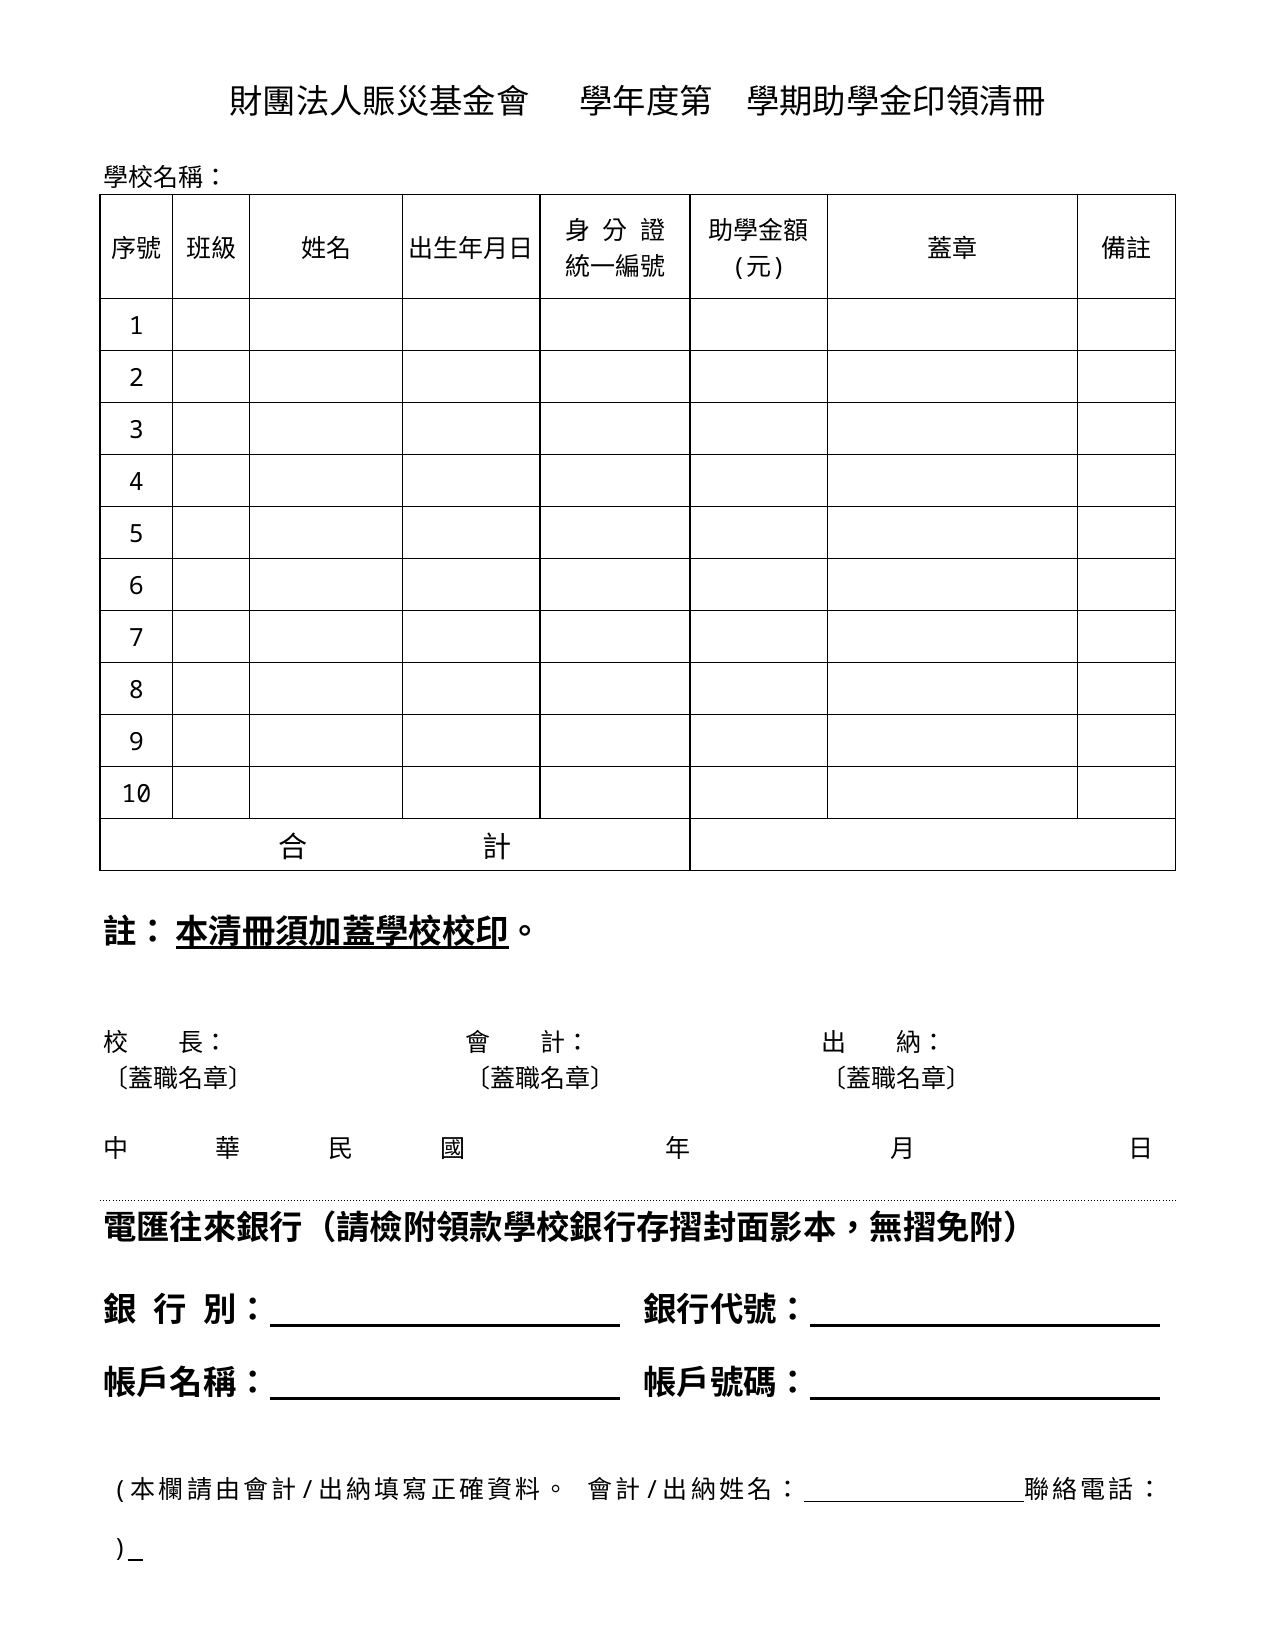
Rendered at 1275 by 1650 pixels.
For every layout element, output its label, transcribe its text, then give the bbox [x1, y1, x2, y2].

table_cell [541, 663, 689, 714]
table_cell [173, 611, 249, 662]
table_cell 註： [100, 905, 172, 953]
table_cell [1078, 299, 1175, 350]
table_cell 身 分 證 統一編號 [541, 195, 689, 298]
table_cell [173, 351, 249, 402]
table_cell 4 [101, 455, 172, 506]
table_cell 備註 [1078, 195, 1175, 298]
table_cell [541, 559, 689, 610]
table_cell [403, 767, 539, 818]
table_cell [173, 403, 249, 454]
table_cell [173, 767, 249, 818]
table_cell [100, 953, 1175, 988]
table_cell [250, 507, 402, 558]
table_cell [173, 559, 249, 610]
table_cell [403, 715, 539, 766]
table_cell [100, 871, 1175, 905]
table_cell [173, 455, 249, 506]
table_cell 蓋章 [828, 195, 1077, 298]
table_header 財團法人賑災基金會 學年度第 學期助學金印領清冊 [100, 75, 1175, 123]
text (本欄請由會計/出納填寫正確資料。 會計/出納姓名： 聯絡電話： ) [112, 1452, 1162, 1568]
table_cell [828, 507, 1077, 558]
table_cell [100, 1095, 1175, 1129]
table_cell [828, 351, 1077, 402]
table_cell [691, 663, 827, 714]
table_cell [828, 455, 1077, 506]
table_cell [1078, 507, 1175, 558]
table_cell [640, 1249, 1175, 1283]
table_cell [1078, 767, 1175, 818]
table_cell [1078, 611, 1175, 662]
table_cell 本清冊須加蓋學校校印。 [173, 905, 1175, 953]
table_cell [250, 663, 402, 714]
table_cell [691, 559, 827, 610]
table_cell [403, 455, 539, 506]
table_cell [1078, 403, 1175, 454]
table_cell [100, 123, 1175, 158]
table_cell [1078, 351, 1175, 402]
table_cell [403, 299, 539, 350]
table_cell 助學金額 (元) [691, 195, 827, 298]
table_cell [691, 507, 827, 558]
table_cell [541, 299, 689, 350]
table_cell [250, 351, 402, 402]
table_cell 姓名 [250, 195, 402, 298]
table_cell [250, 715, 402, 766]
table_cell [250, 559, 402, 610]
table_cell 出生年月日 [403, 195, 539, 298]
table_cell [541, 767, 689, 818]
table_cell [691, 715, 827, 766]
table_cell 3 [101, 403, 172, 454]
table_cell [828, 767, 1077, 818]
table_cell [828, 663, 1077, 714]
table_cell [403, 507, 539, 558]
table_cell 9 [101, 715, 172, 766]
table_cell 合 計 [101, 819, 689, 870]
table_cell 電匯往來銀行（請檢附領款學校銀行存摺封面影本，無摺免附） [100, 1200, 1175, 1249]
table_cell [691, 611, 827, 662]
table_cell [541, 507, 689, 558]
table_cell [1078, 663, 1175, 714]
table_cell [691, 819, 1175, 870]
table_cell [828, 611, 1077, 662]
table_cell [691, 767, 827, 818]
table_cell [691, 299, 827, 350]
table_cell [828, 299, 1077, 350]
table_cell 10 [101, 767, 172, 818]
table_cell [403, 559, 539, 610]
table_cell [173, 715, 249, 766]
table_cell [691, 351, 827, 402]
table_cell 序號 [101, 195, 172, 298]
table_cell [691, 403, 827, 454]
table_cell [100, 988, 1175, 1022]
table_cell [403, 663, 539, 714]
table_cell [541, 715, 689, 766]
table_cell [403, 351, 539, 402]
table_cell [250, 455, 402, 506]
table_cell [828, 715, 1077, 766]
table_cell [828, 403, 1077, 454]
table_cell 銀 行 別： [100, 1283, 640, 1331]
table_cell [541, 611, 689, 662]
table_cell 7 [101, 611, 172, 662]
table_cell [100, 1165, 1175, 1199]
table_cell [541, 403, 689, 454]
table_cell [1078, 715, 1175, 766]
table_cell 會 計： 〔蓋職名章〕 [462, 1022, 818, 1094]
table_cell [691, 455, 827, 506]
table_cell [541, 351, 689, 402]
table_cell [541, 455, 689, 506]
table_cell [403, 403, 539, 454]
table_cell [173, 507, 249, 558]
table_cell 1 [101, 299, 172, 350]
table_cell 銀行代號： [640, 1283, 1175, 1331]
table_cell 班級 [173, 195, 249, 298]
table_cell [403, 611, 539, 662]
table_cell [173, 299, 249, 350]
table_cell 校 長： 〔蓋職名章〕 [100, 1022, 462, 1094]
table_cell [250, 767, 402, 818]
table_cell [250, 611, 402, 662]
table_cell [100, 1249, 640, 1283]
table_cell 中 華 民 國 年 月 日 [100, 1129, 1175, 1165]
table_cell 帳戶名稱： [100, 1331, 640, 1404]
table_cell 6 [101, 559, 172, 610]
table_cell 5 [101, 507, 172, 558]
table_cell 出 納： 〔蓋職名章〕 [819, 1022, 1175, 1094]
table_cell [828, 559, 1077, 610]
table_cell [1078, 559, 1175, 610]
table_cell [1078, 455, 1175, 506]
table_cell 8 [101, 663, 172, 714]
table_cell 2 [101, 351, 172, 402]
table_cell 帳戶號碼： [640, 1331, 1175, 1404]
table_cell [250, 403, 402, 454]
table_cell 學校名稱： [100, 158, 1175, 194]
table_cell [250, 299, 402, 350]
table_cell [173, 663, 249, 714]
